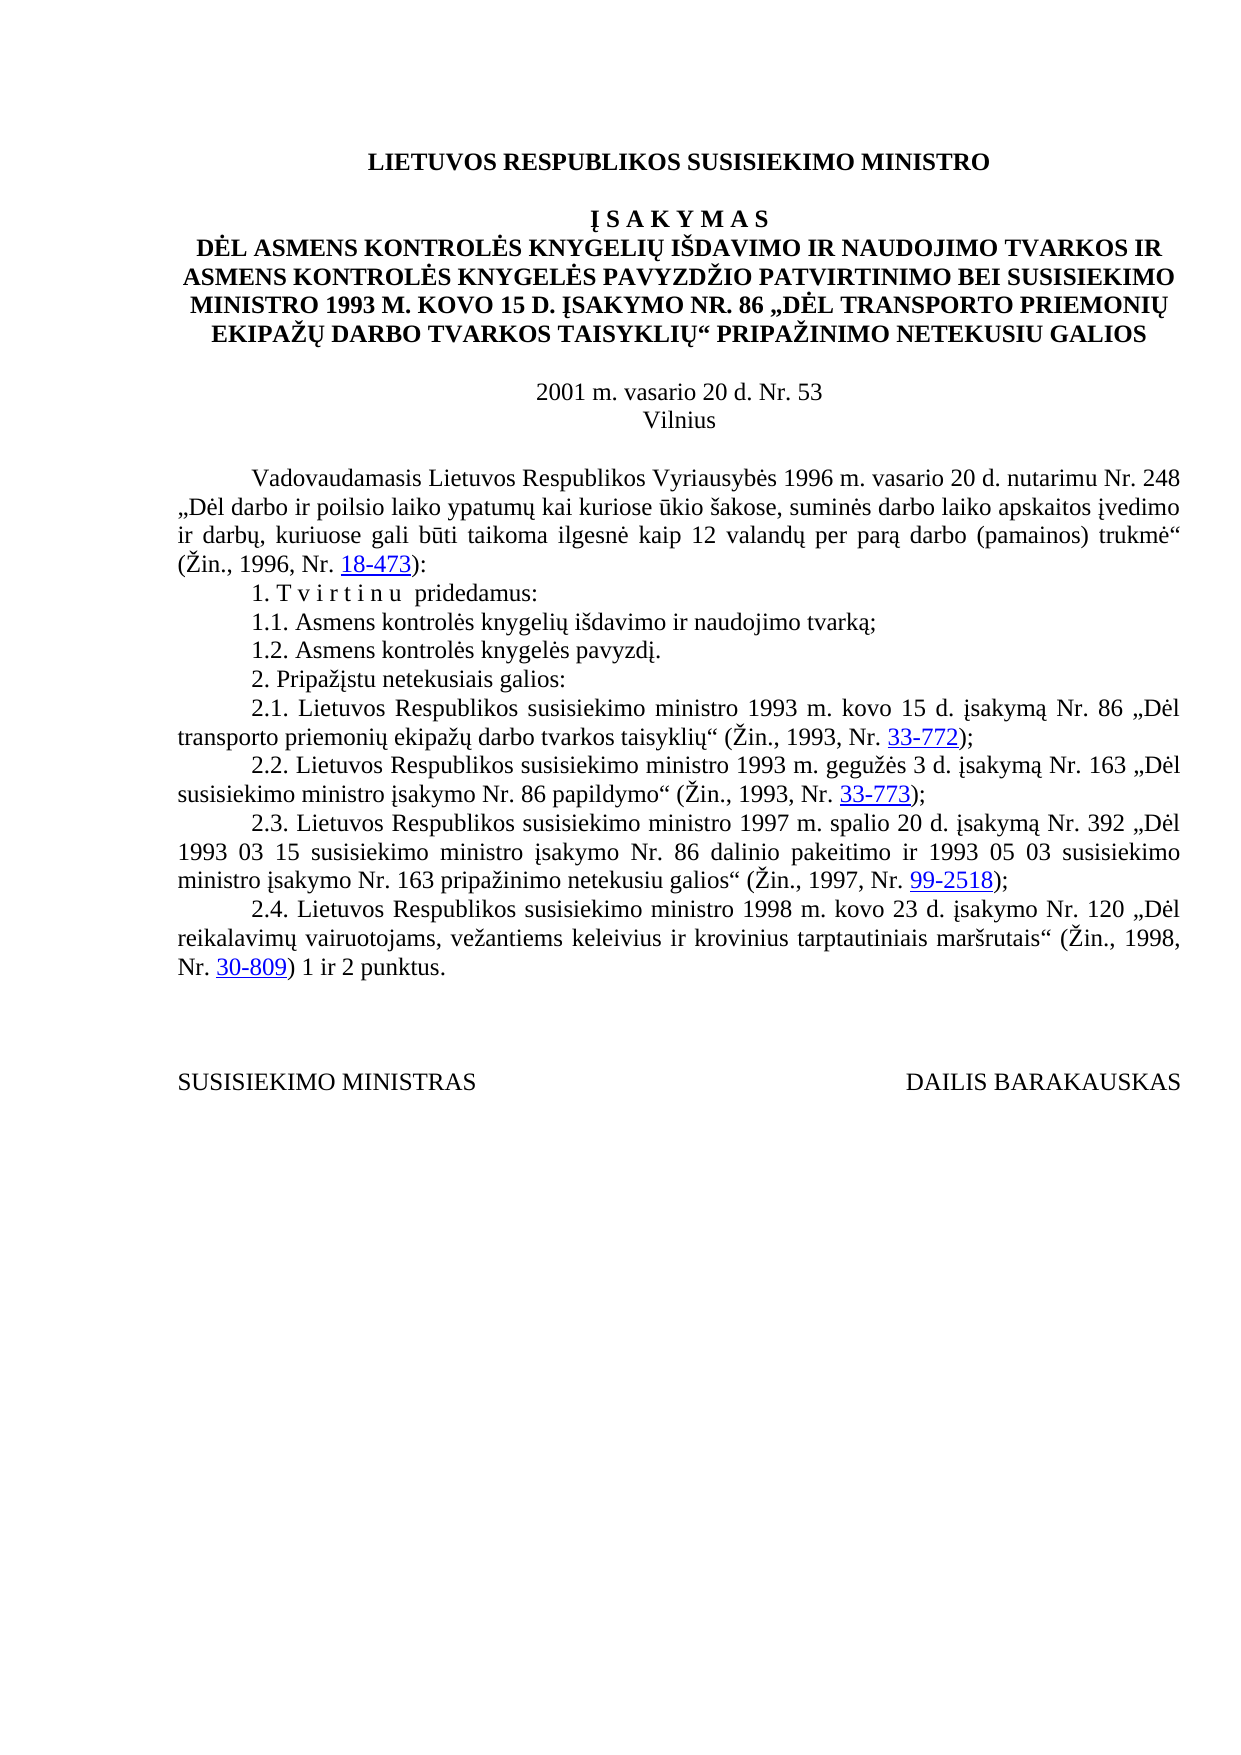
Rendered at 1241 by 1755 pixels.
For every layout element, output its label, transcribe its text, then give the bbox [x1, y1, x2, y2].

text 1. Tvirtinu pridedamus: [177, 578, 1181, 607]
text 2001 m. vasario 20 d. Nr. 53 [177, 377, 1181, 406]
text 1.1. Asmens kontrolės knygelių išdavimo ir naudojimo tvarką; [177, 607, 1181, 636]
text Vilnius [177, 406, 1181, 434]
text Vadovaudamasis Lietuvos Respublikos Vyriausybės 1996 m. vasario 20 d. nutarimu Nr. 248 „Dėl darbo ir poilsio laiko ypatumų kai kuriose ūkio šakose, suminės darbo laiko apskaitos įvedimo ir darbų, kuriuose gali būti taikoma ilgesnė kaip 12 valandų per parą darbo (pamainos) trukmė“ (Žin., 1996, Nr. 18-473): [177, 463, 1181, 578]
text 1.2. Asmens kontrolės knygelės pavyzdį. [177, 636, 1181, 664]
text 2.4. Lietuvos Respublikos susisiekimo ministro 1998 m. kovo 23 d. įsakymo Nr. 120 „Dėl reikalavimų vairuotojams, vežantiems keleivius ir krovinius tarptautiniais maršrutais“ (Žin., 1998, Nr. 30-809) 1 ir 2 punktus. [177, 894, 1181, 981]
text 2.1. Lietuvos Respublikos susisiekimo ministro 1993 m. kovo 15 d. įsakymą Nr. 86 „Dėl transporto priemonių ekipažų darbo tvarkos taisyklių“ (Žin., 1993, Nr. 33-772); [177, 693, 1181, 751]
text LIETUVOS RESPUBLIKOS SUSISIEKIMO MINISTRO [177, 147, 1181, 176]
text 2. Pripažįstu netekusiais galios: [177, 664, 1181, 693]
text DĖL ASMENS KONTROLĖS KNYGELIŲ IŠDAVIMO IR NAUDOJIMO TVARKOS IR ASMENS KONTROLĖS KNYGELĖS PAVYZDŽIO PATVIRTINIMO BEI SUSISIEKIMO MINISTRO 1993 M. KOVO 15 D. ĮSAKYMO NR. 86 „DĖL TRANSPORTO PRIEMONIŲ EKIPAŽŲ DARBO TVARKOS TAISYKLIŲ“ PRIPAŽINIMO NETEKUSIU GALIOS [177, 233, 1181, 348]
text SUSISIEKIMO MINISTRAS DAILIS BARAKAUSKAS [177, 1067, 1181, 1096]
text 2.3. Lietuvos Respublikos susisiekimo ministro 1997 m. spalio 20 d. įsakymą Nr. 392 „Dėl 1993 03 15 susisiekimo ministro įsakymo Nr. 86 dalinio pakeitimo ir 1993 05 03 susisiekimo ministro įsakymo Nr. 163 pripažinimo netekusiu galios“ (Žin., 1997, Nr. 99-2518); [177, 808, 1181, 894]
text 2.2. Lietuvos Respublikos susisiekimo ministro 1993 m. gegužės 3 d. įsakymą Nr. 163 „Dėl susisiekimo ministro įsakymo Nr. 86 papildymo“ (Žin., 1993, Nr. 33-773); [177, 751, 1181, 808]
text Į S A K Y M A S [177, 204, 1181, 233]
